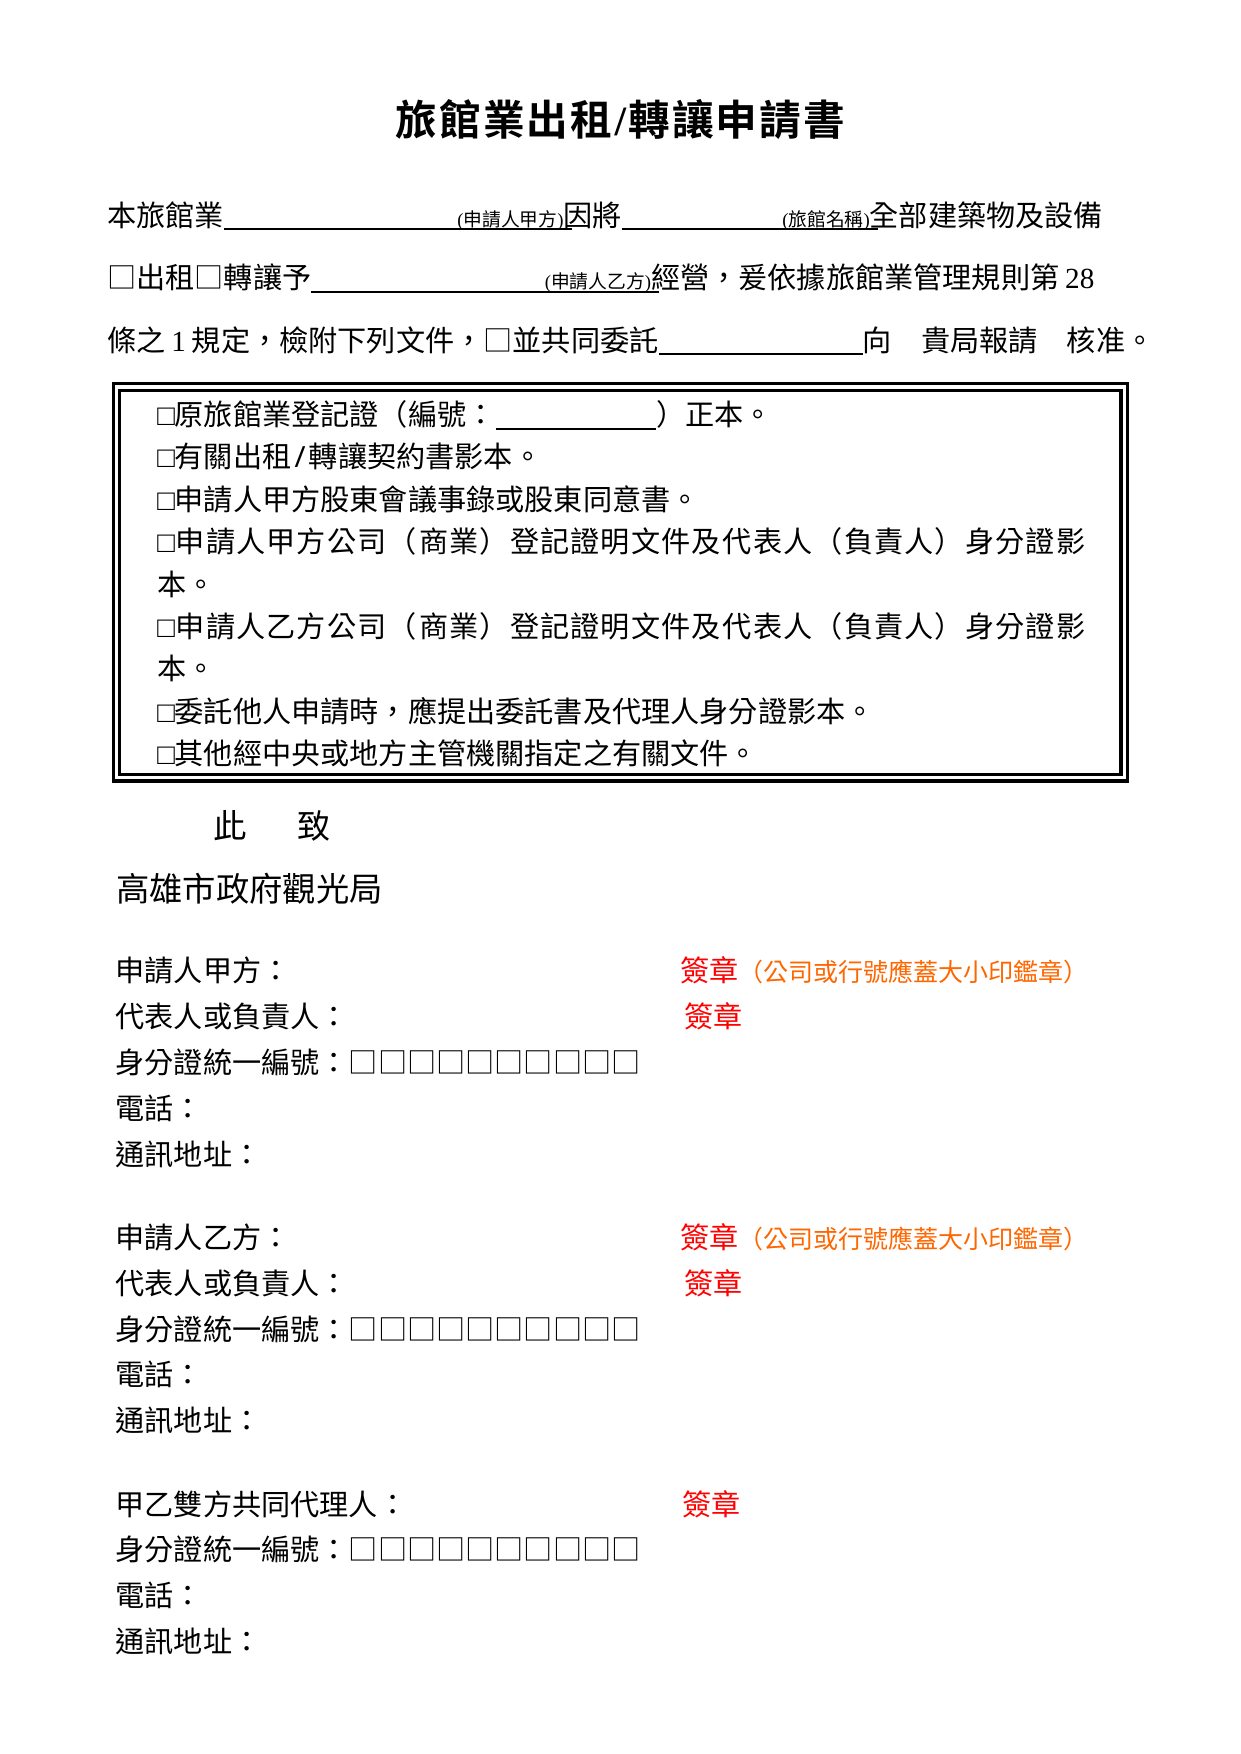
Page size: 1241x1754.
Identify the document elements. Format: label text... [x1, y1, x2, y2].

text 通訊地址： [115, 1395, 1147, 1441]
text 申請人甲方： 簽章（公司或行號應蓋大小印鑑章） [115, 945, 1147, 991]
text 電話： [115, 1349, 1147, 1395]
text 身分證統一編號：□□□□□□□□□□ [115, 1524, 1147, 1570]
text 通訊地址： [115, 1616, 1147, 1662]
table_header □原旅館業登記證（編號： ）正本。 □有關出租/轉讓契約書影本。 □申請人甲方股東會議事錄或股東同意書。 □申請人甲方公司（商業）登記證明文件及代表人（負責人）身分證影本。 □申請人乙方公司（商業）登記證明文件及代表人（負責人）身分證影本。 □委託他人申請時，應提出委託書及代理人身分證影本。 □其他經中央或地方主管機關指定之有關文件。 [117, 385, 1124, 773]
text 代表人或負責人： 簽章 [115, 1257, 1147, 1303]
text 電話： [115, 1570, 1147, 1616]
text 甲乙雙方共同代理人： 簽章 [115, 1478, 1147, 1524]
text 身分證統一編號：□□□□□□□□□□ [115, 1303, 1147, 1349]
text 高雄市政府觀光局 [116, 845, 1147, 907]
text 申請人乙方： 簽章（公司或行號應蓋大小印鑑章） [115, 1212, 1147, 1257]
text 電話： [115, 1082, 1147, 1128]
text 此 致 [115, 782, 1147, 845]
text 身分證統一編號：□□□□□□□□□□ [115, 1037, 1147, 1082]
text 本旅館業 (申請人甲方)因將 (旅館名稱)全部建築物及設備□出租□轉讓予 (申請人乙方)經營，爰依據旅館業管理規則第28條之1規定，檢附下列文件，□並共同委託 向 貴局報請 核准。 [107, 176, 1125, 363]
text 旅館業出租/轉讓申請書 [59, 76, 1181, 138]
text 代表人或負責人： 簽章 [115, 991, 1147, 1037]
text 通訊地址： [115, 1128, 1147, 1174]
